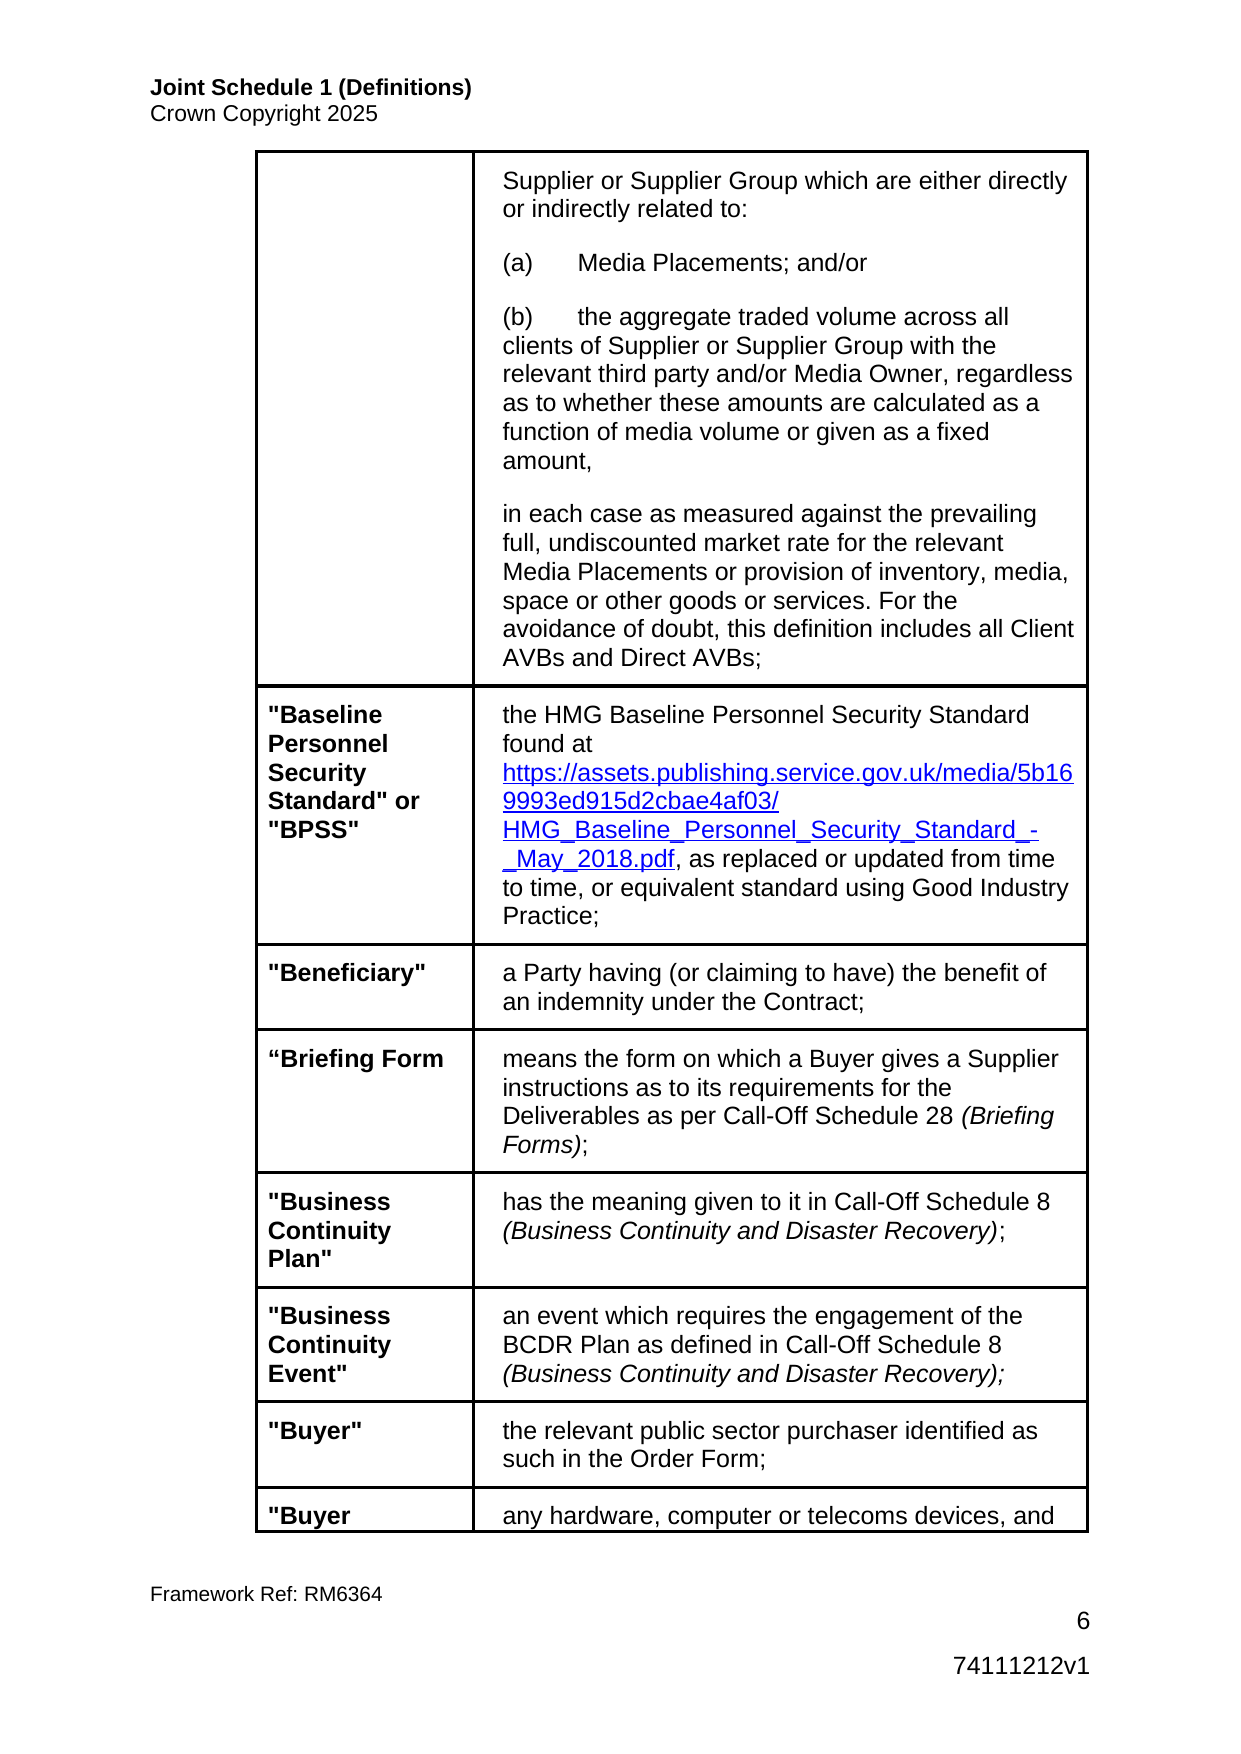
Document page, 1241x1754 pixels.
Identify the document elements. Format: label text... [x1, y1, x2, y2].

table_cell "Beneficiary" [258, 946, 472, 1028]
table_cell “Briefing Form [258, 1031, 472, 1171]
table_cell the HMG Baseline Personnel Security Standard found at https://assets.publishing.service.gov.uk/media/5b169993ed915d2cbae4af03/HMG_Baseline_Personnel_Security_Standard_-_May_2018.pdf, as replaced or updated from time to time, or equivalent standard using Good Industry Practice; [475, 688, 1086, 942]
table_cell means the form on which a Buyer gives a Supplier instructions as to its requirements for the Deliverables as per Call-Off Schedule 28 (Briefing Forms); [475, 1031, 1086, 1171]
table_cell [258, 153, 472, 684]
table_cell "Business Continuity Plan" [258, 1174, 472, 1286]
table_cell any hardware, computer or telecoms devices, and [475, 1489, 1086, 1530]
table_cell "Buyer" [258, 1403, 472, 1486]
table_cell Supplier or Supplier Group which are either directly or indirectly related to: (a) Media Placements; and/or (b) the aggregate traded volume across all clients of Supplier or Supplier Group with the relevant third party and/or Media Owner, regardless as to whether these amounts are calculated as a function of media volume or given as a fixed amount, in each case as measured against the prevailing full, undiscounted market rate for the relevant Media Placements or provision of inventory, media, space or other goods or services. For the avoidance of doubt, this definition includes all Client AVBs and Direct AVBs; [475, 153, 1086, 684]
table_cell "Business Continuity Event" [258, 1289, 472, 1400]
table_cell has the meaning given to it in Call-Off Schedule 8 (Business Continuity and Disaster Recovery); [475, 1174, 1086, 1286]
table_cell "Buyer [258, 1489, 472, 1530]
table_cell the relevant public sector purchaser identified as such in the Order Form; [475, 1403, 1086, 1486]
table_cell "Baseline Personnel Security Standard" or "BPSS" [258, 688, 472, 942]
table_cell a Party having (or claiming to have) the benefit of an indemnity under the Contract; [475, 946, 1086, 1028]
table_cell an event which requires the engagement of the BCDR Plan as defined in Call-Off Schedule 8 (Business Continuity and Disaster Recovery); [475, 1289, 1086, 1400]
